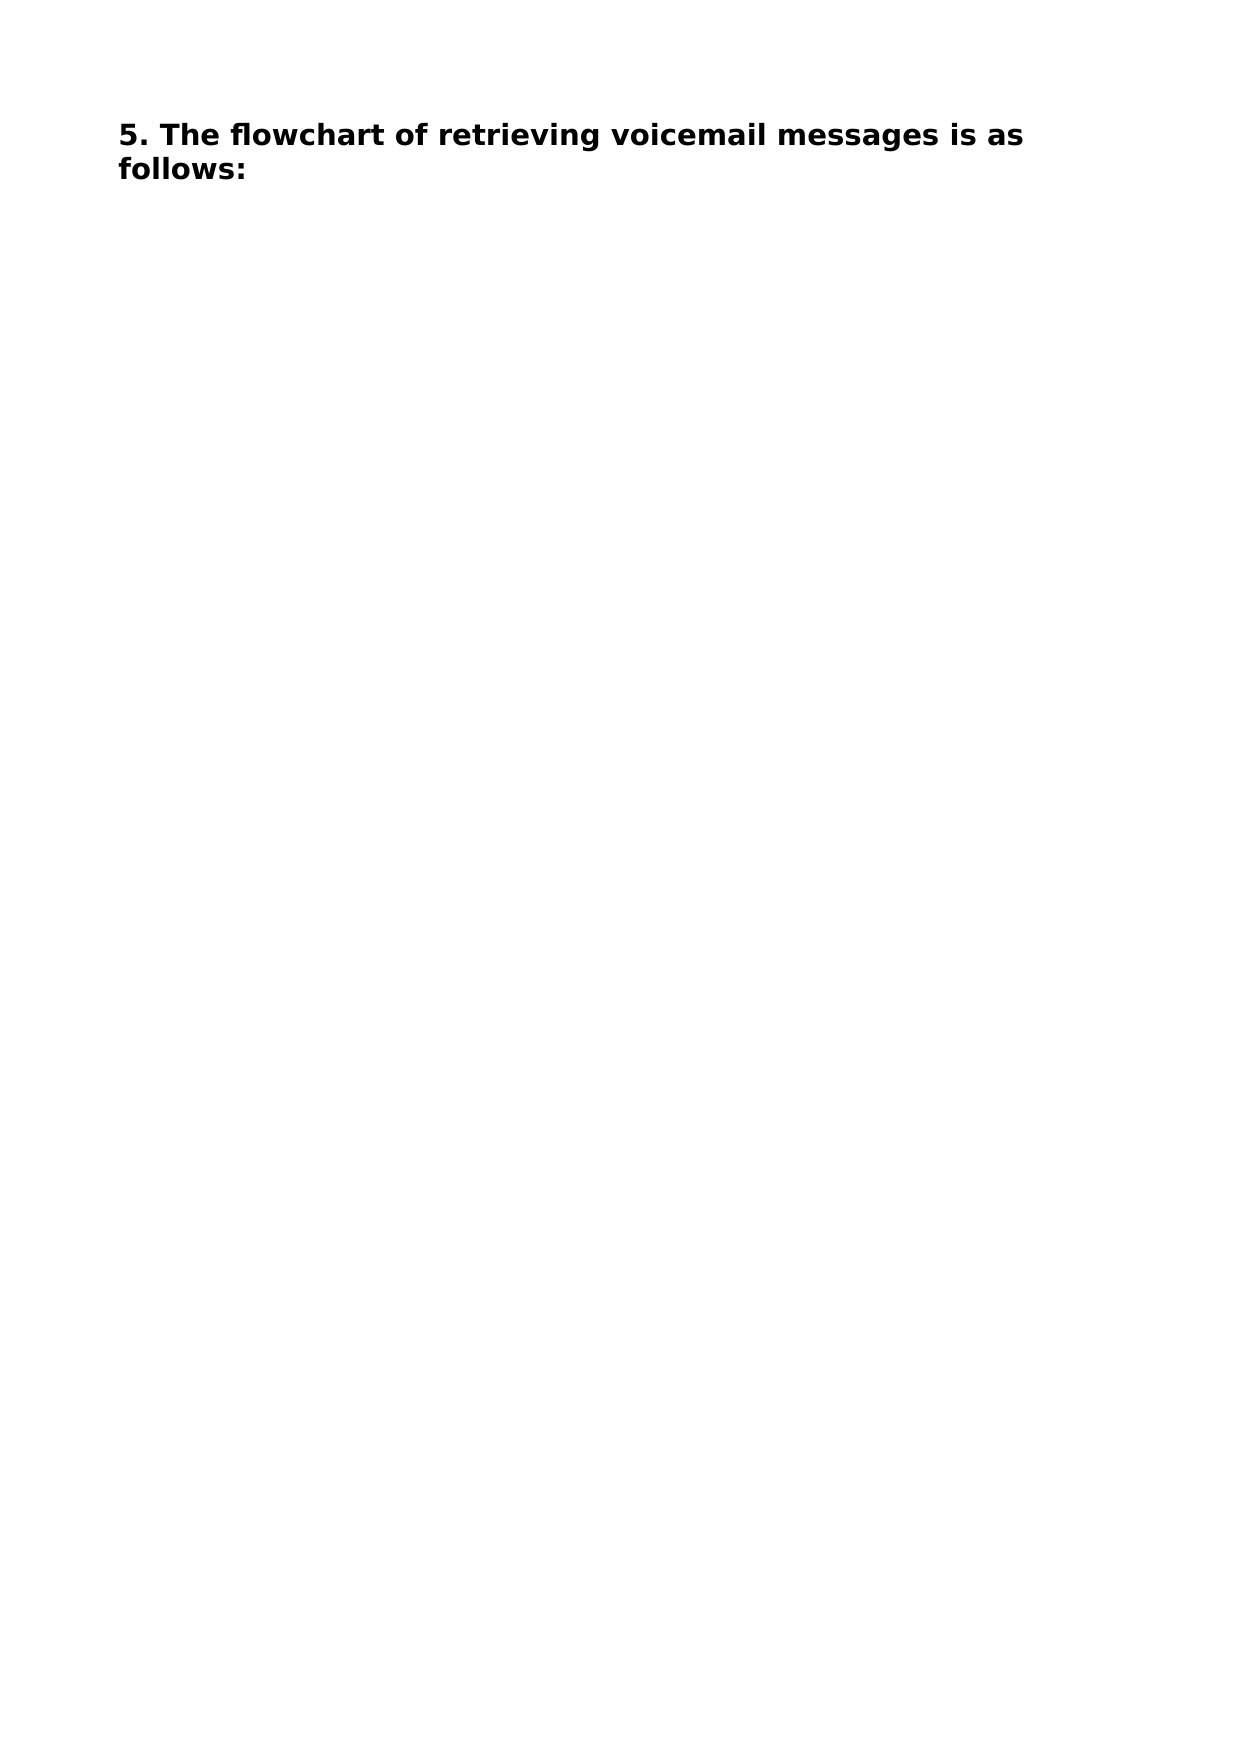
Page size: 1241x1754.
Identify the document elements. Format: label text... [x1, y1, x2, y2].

subtitle 5. The flowchart of retrieving voicemail messages is as follows: [118, 118, 1122, 186]
